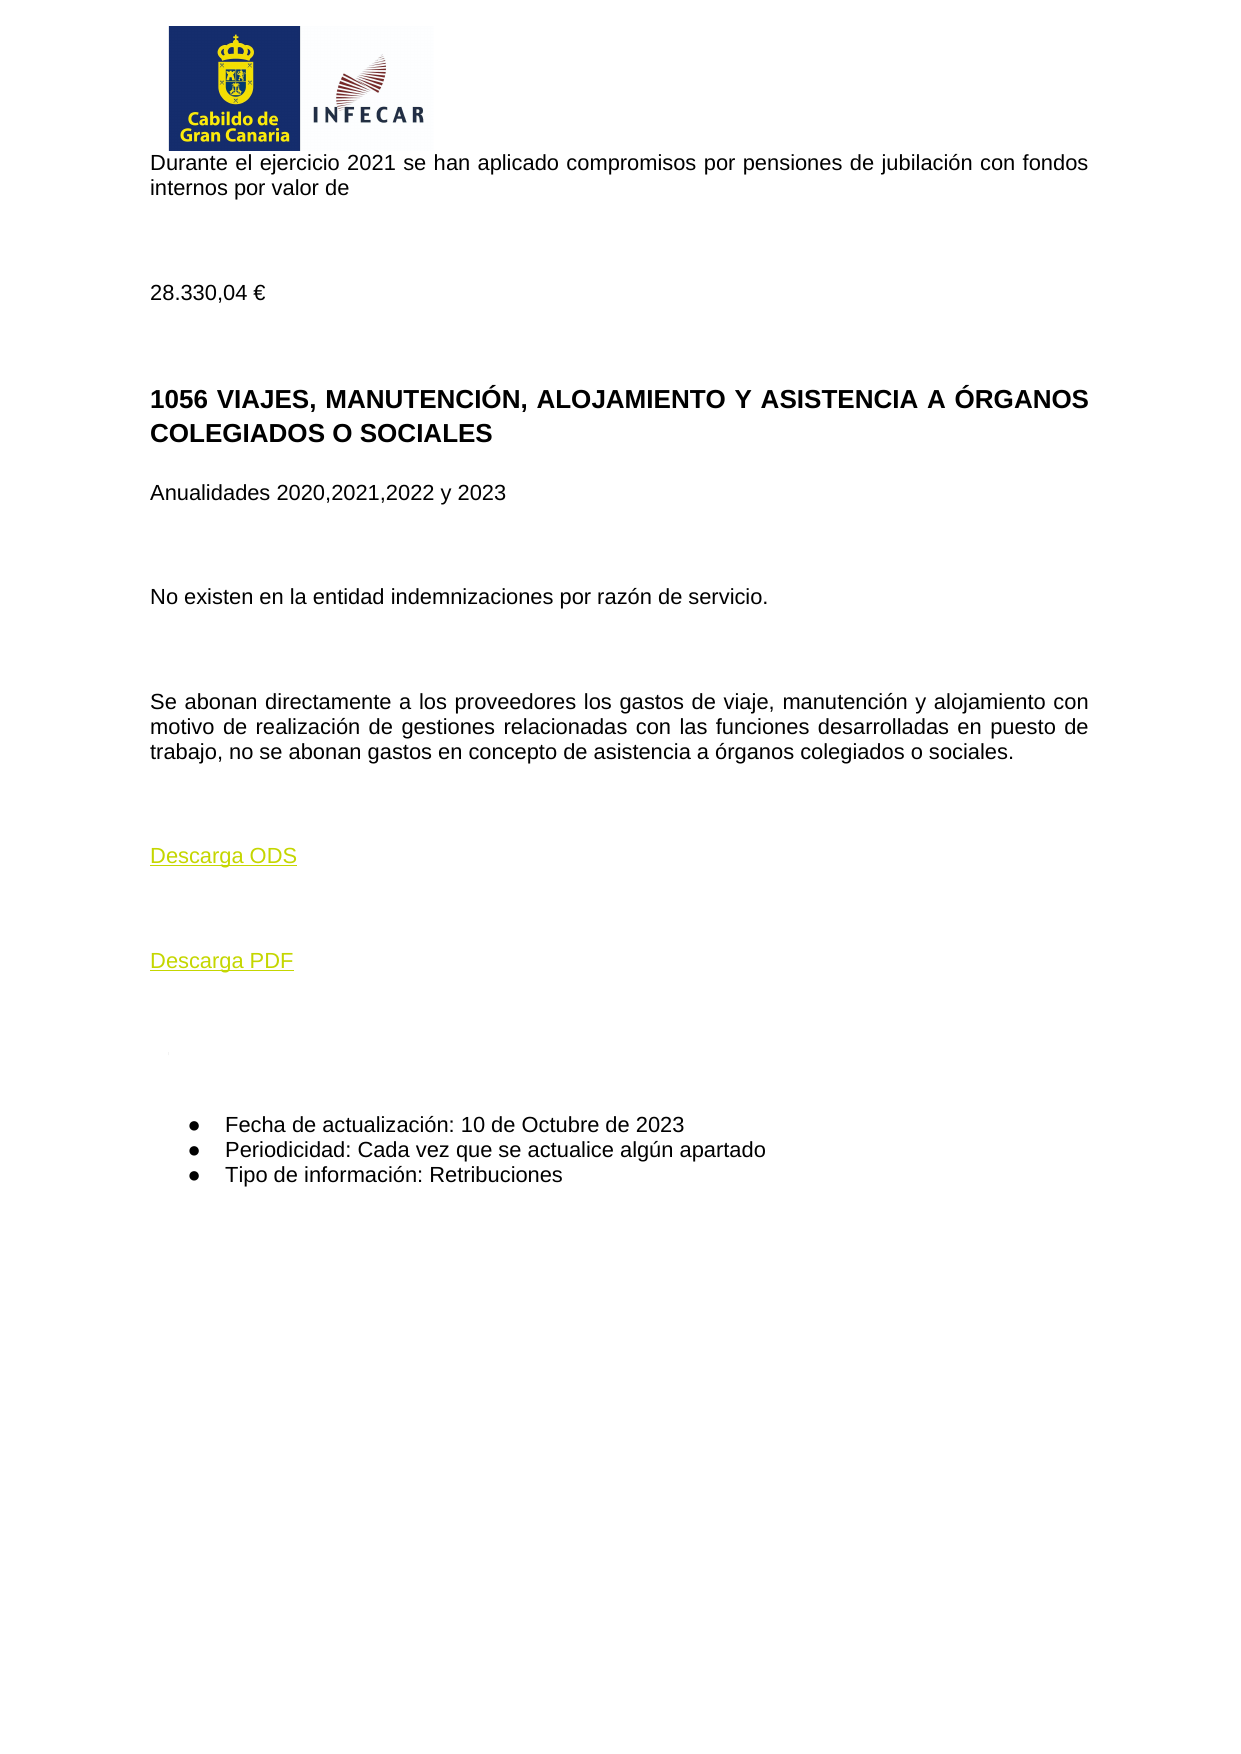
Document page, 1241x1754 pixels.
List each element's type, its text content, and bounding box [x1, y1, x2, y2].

list Tipo de información: Retribuciones [187, 1162, 1090, 1187]
text 28.330,04 € [150, 279, 1090, 305]
text Se abonan directamente a los proveedores los gastos de viaje, manutención y alojamiento con motivo de realización de gestiones relacionadas con las funciones desarrolladas en puesto de trabajo, no se abonan gastos en concepto de asistencia a órganos colegiados o sociales. [150, 688, 1090, 764]
list Fecha de actualización: 10 de Octubre de 2023 [187, 1111, 1090, 1137]
picture [168, 26, 434, 150]
subtitle 1056 VIAJES, MANUTENCIÓN, ALOJAMIENTO Y ASISTENCIA A ÓRGANOS COLEGIADOS O SOCIALES [150, 384, 1090, 448]
text Descarga ODS [150, 843, 1090, 868]
text Durante el ejercicio 2021 se han aplicado compromisos por pensiones de jubilación con fondos internos por valor de [150, 150, 1090, 200]
text Descarga PDF [150, 948, 1090, 973]
text No existen en la entidad indemnizaciones por razón de servicio. [150, 584, 1090, 609]
list Periodicidad: Cada vez que se actualice algún apartado [187, 1137, 1090, 1162]
text Anualidades 2020,2021,2022 y 2023 [150, 480, 1090, 505]
